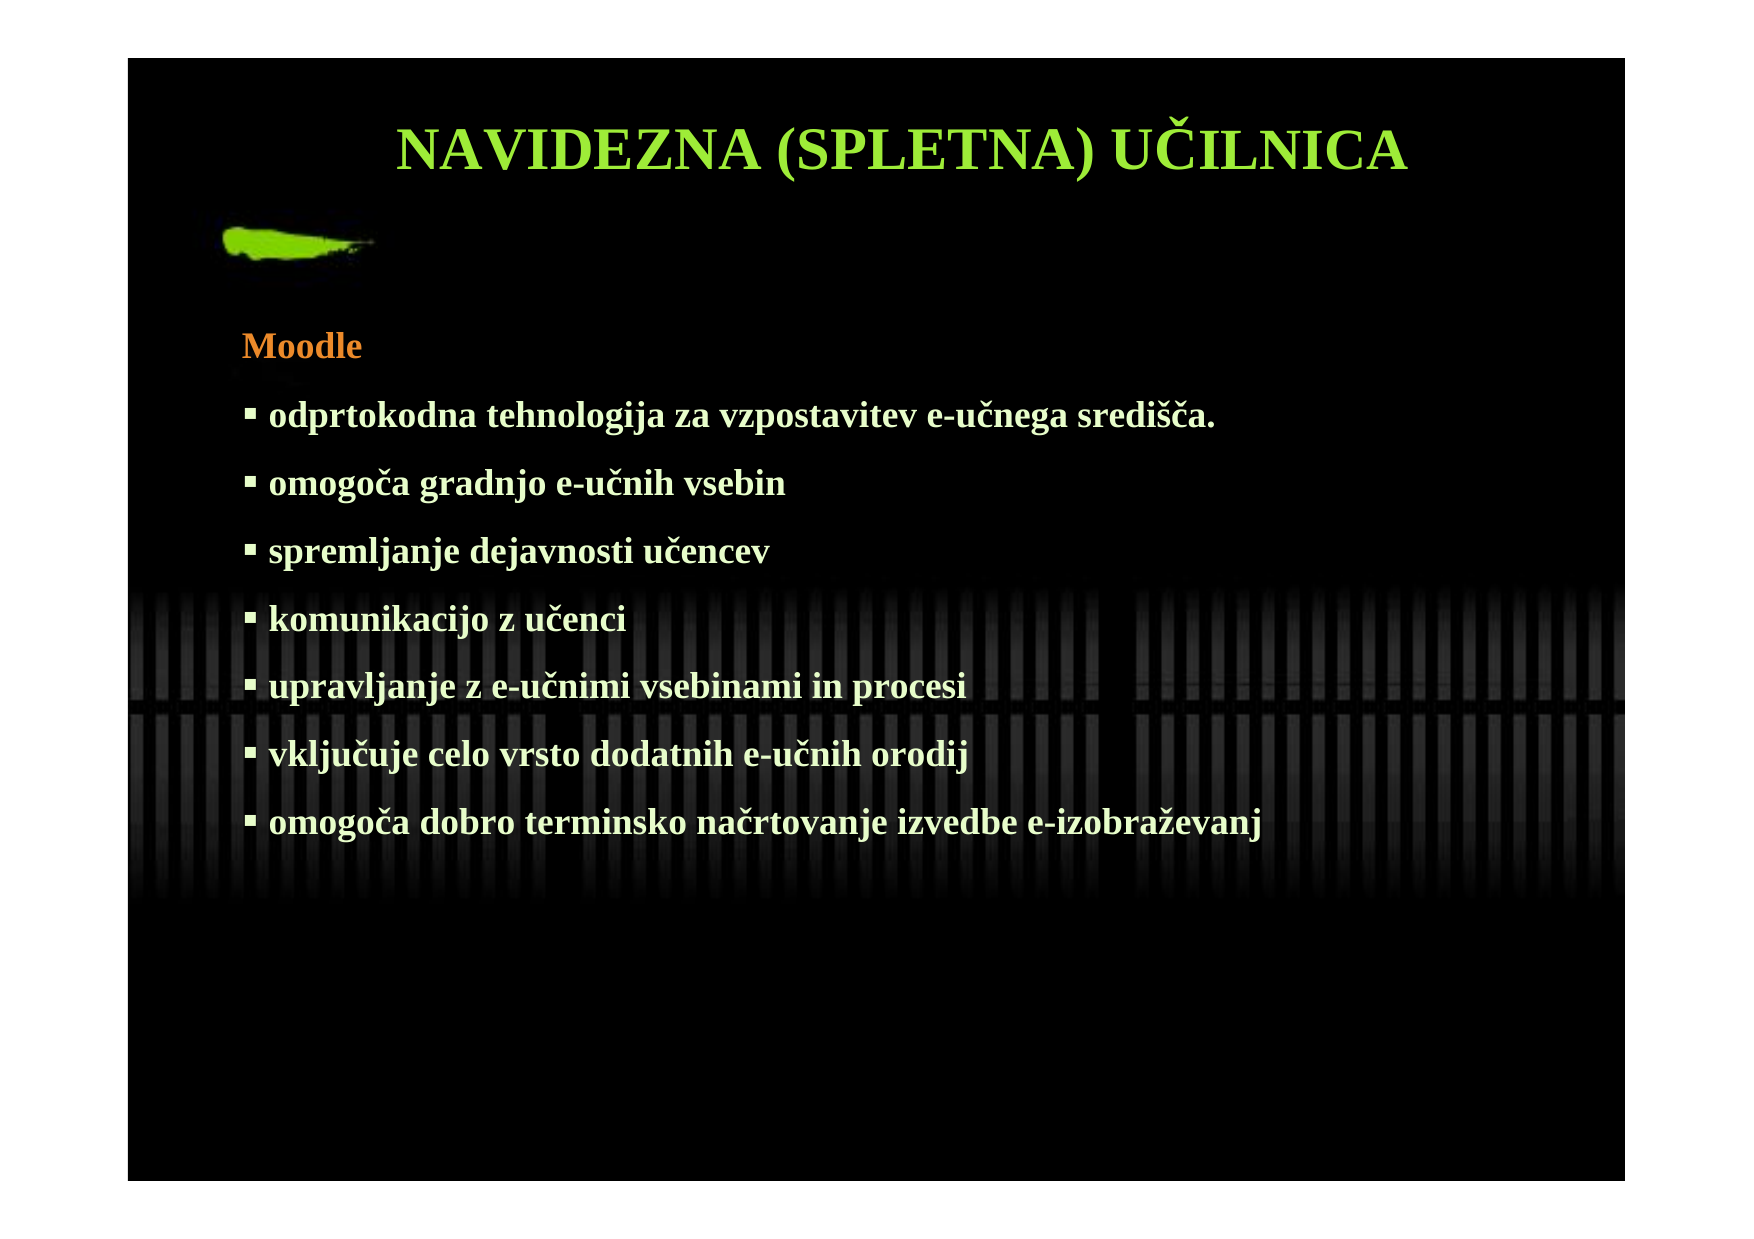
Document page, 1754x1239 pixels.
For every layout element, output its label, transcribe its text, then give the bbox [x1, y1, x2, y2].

text  spremljanje dejavnosti učencev [1627, 527, 1740, 573]
text  omogoča gradnjo e-učnih vsebin [1627, 459, 1740, 505]
text  vključuje celo vrsto dodatnih e-učnih orodij [1627, 730, 1740, 776]
text  omogoča dobro terminsko načrtovanje izvedbe e-izobraževanj [1627, 798, 1740, 843]
picture [127, 58, 1625, 1181]
text  odprtokodna tehnologija za vzpostavitev e-učnega središča. [1627, 392, 1740, 437]
text  upravljanje z e-učnimi vsebinami in procesi [1627, 663, 1740, 707]
text  komunikacijo z učenci [1627, 595, 1740, 641]
text NAVIDEZNA (SPLETNA) UČILNICA [1627, 114, 1740, 183]
